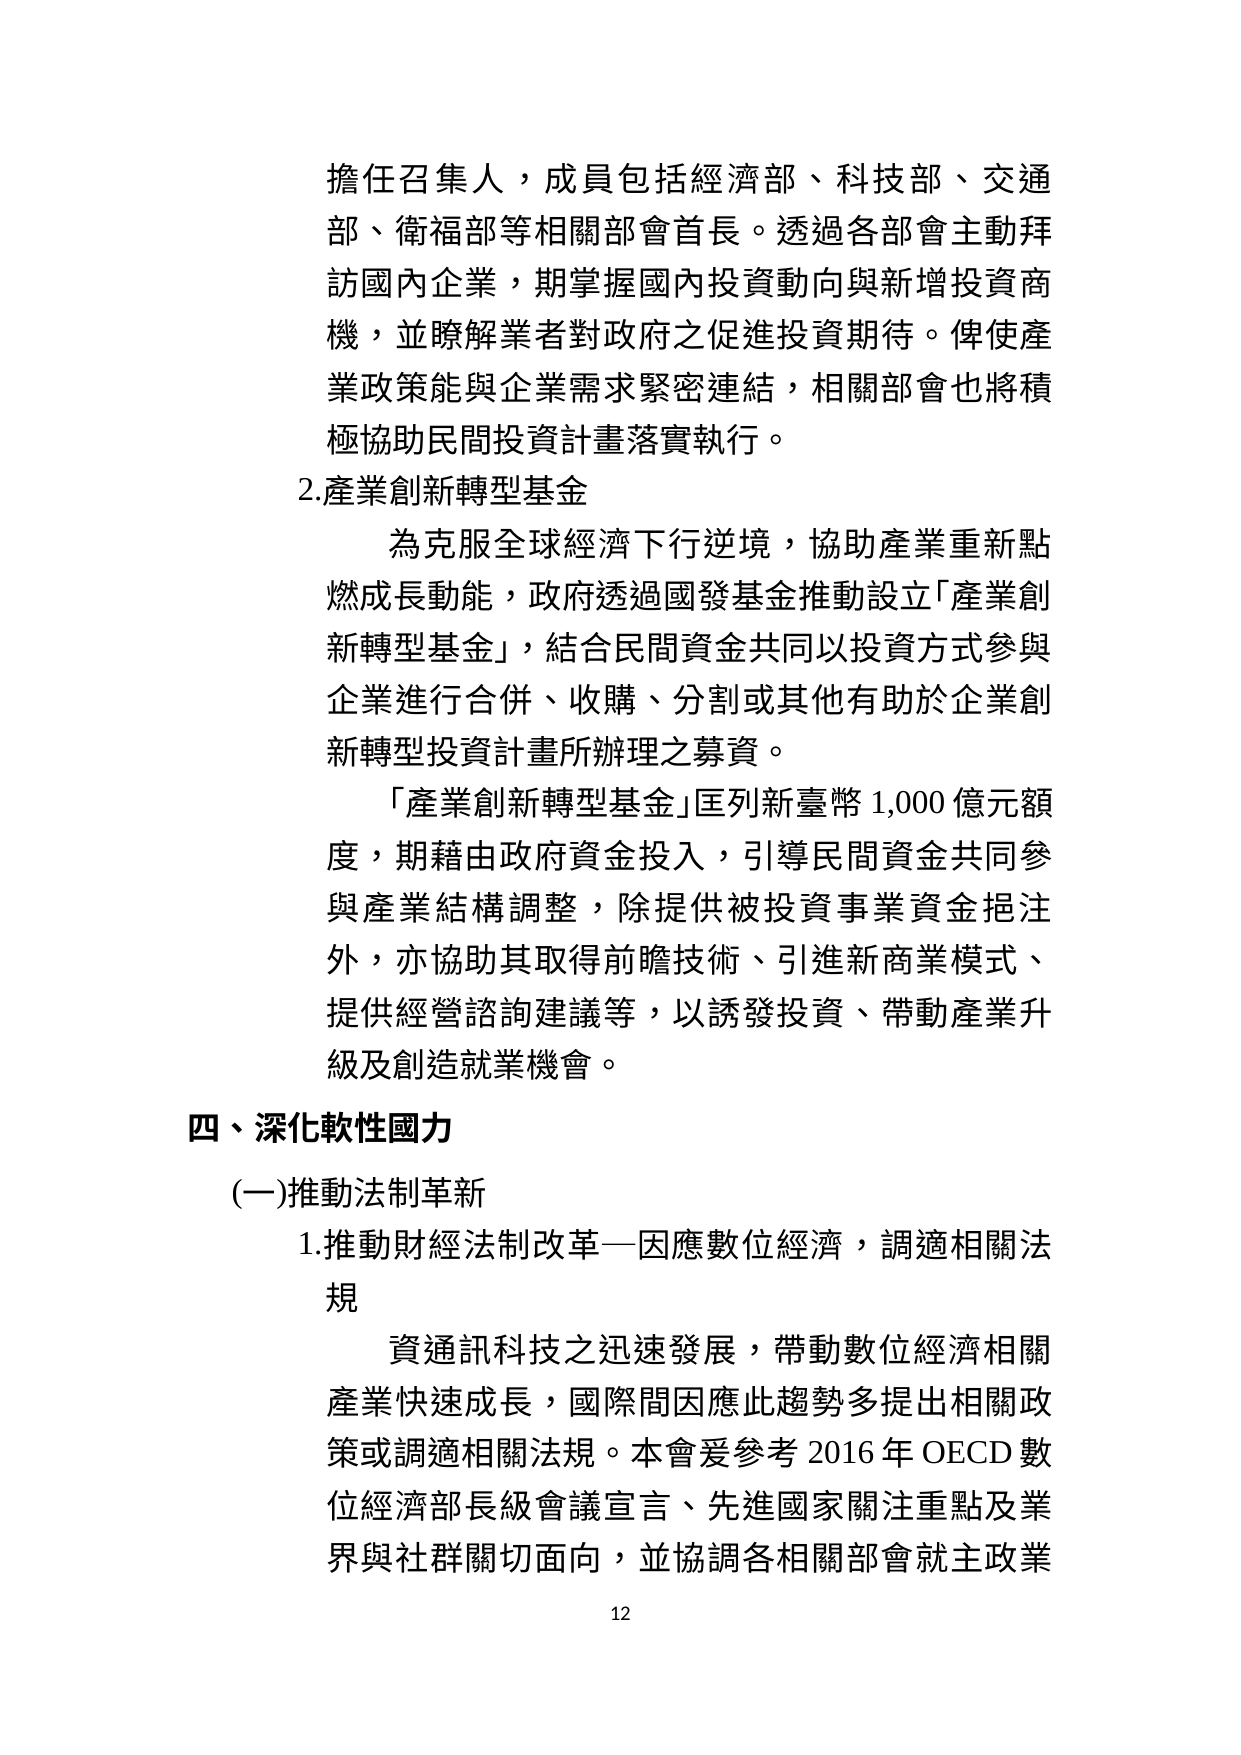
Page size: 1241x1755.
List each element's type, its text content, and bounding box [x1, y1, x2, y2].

text 擔任召集人，成員包括經濟部、科技部、交通部、衛福部等相關部會首長。透過各部會主動拜訪國內企業，期掌握國內投資動向與新增投資商機，並瞭解業者對政府之促進投資期待。俾使產業政策能與企業需求緊密連結，相關部會也將積極協助民間投資計畫落實執行。 [326, 150, 1053, 462]
text 1.推動財經法制改革─因應數位經濟，調適相關法規 [297, 1217, 1053, 1321]
text 為克服全球經濟下行逆境，協助產業重新點燃成長動能，政府透過國發基金推動設立｢產業創新轉型基金｣，結合民間資金共同以投資方式參與企業進行合併、收購、分割或其他有助於企業創新轉型投資計畫所辦理之募資。 [326, 514, 1053, 775]
text (一)推動法制革新 [231, 1164, 1053, 1217]
text 2.產業創新轉型基金 [297, 462, 1053, 514]
text 資通訊科技之迅速發展，帶動數位經濟相關產業快速成長，國際間因應此趨勢多提出相關政策或調適相關法規。本會爰參考2016年OECD數位經濟部長級會議宣言、先進國家關注重點及業界與社群關切面向，並協調各相關部會就主政業 [326, 1321, 1053, 1581]
text 四、深化軟性國力 [187, 1100, 1053, 1152]
text ｢產業創新轉型基金｣匡列新臺幣1,000億元額度，期藉由政府資金投入，引導民間資金共同參與產業結構調整，除提供被投資事業資金挹注外，亦協助其取得前瞻技術、引進新商業模式、提供經營諮詢建議等，以誘發投資、帶動產業升級及創造就業機會。 [326, 775, 1053, 1087]
